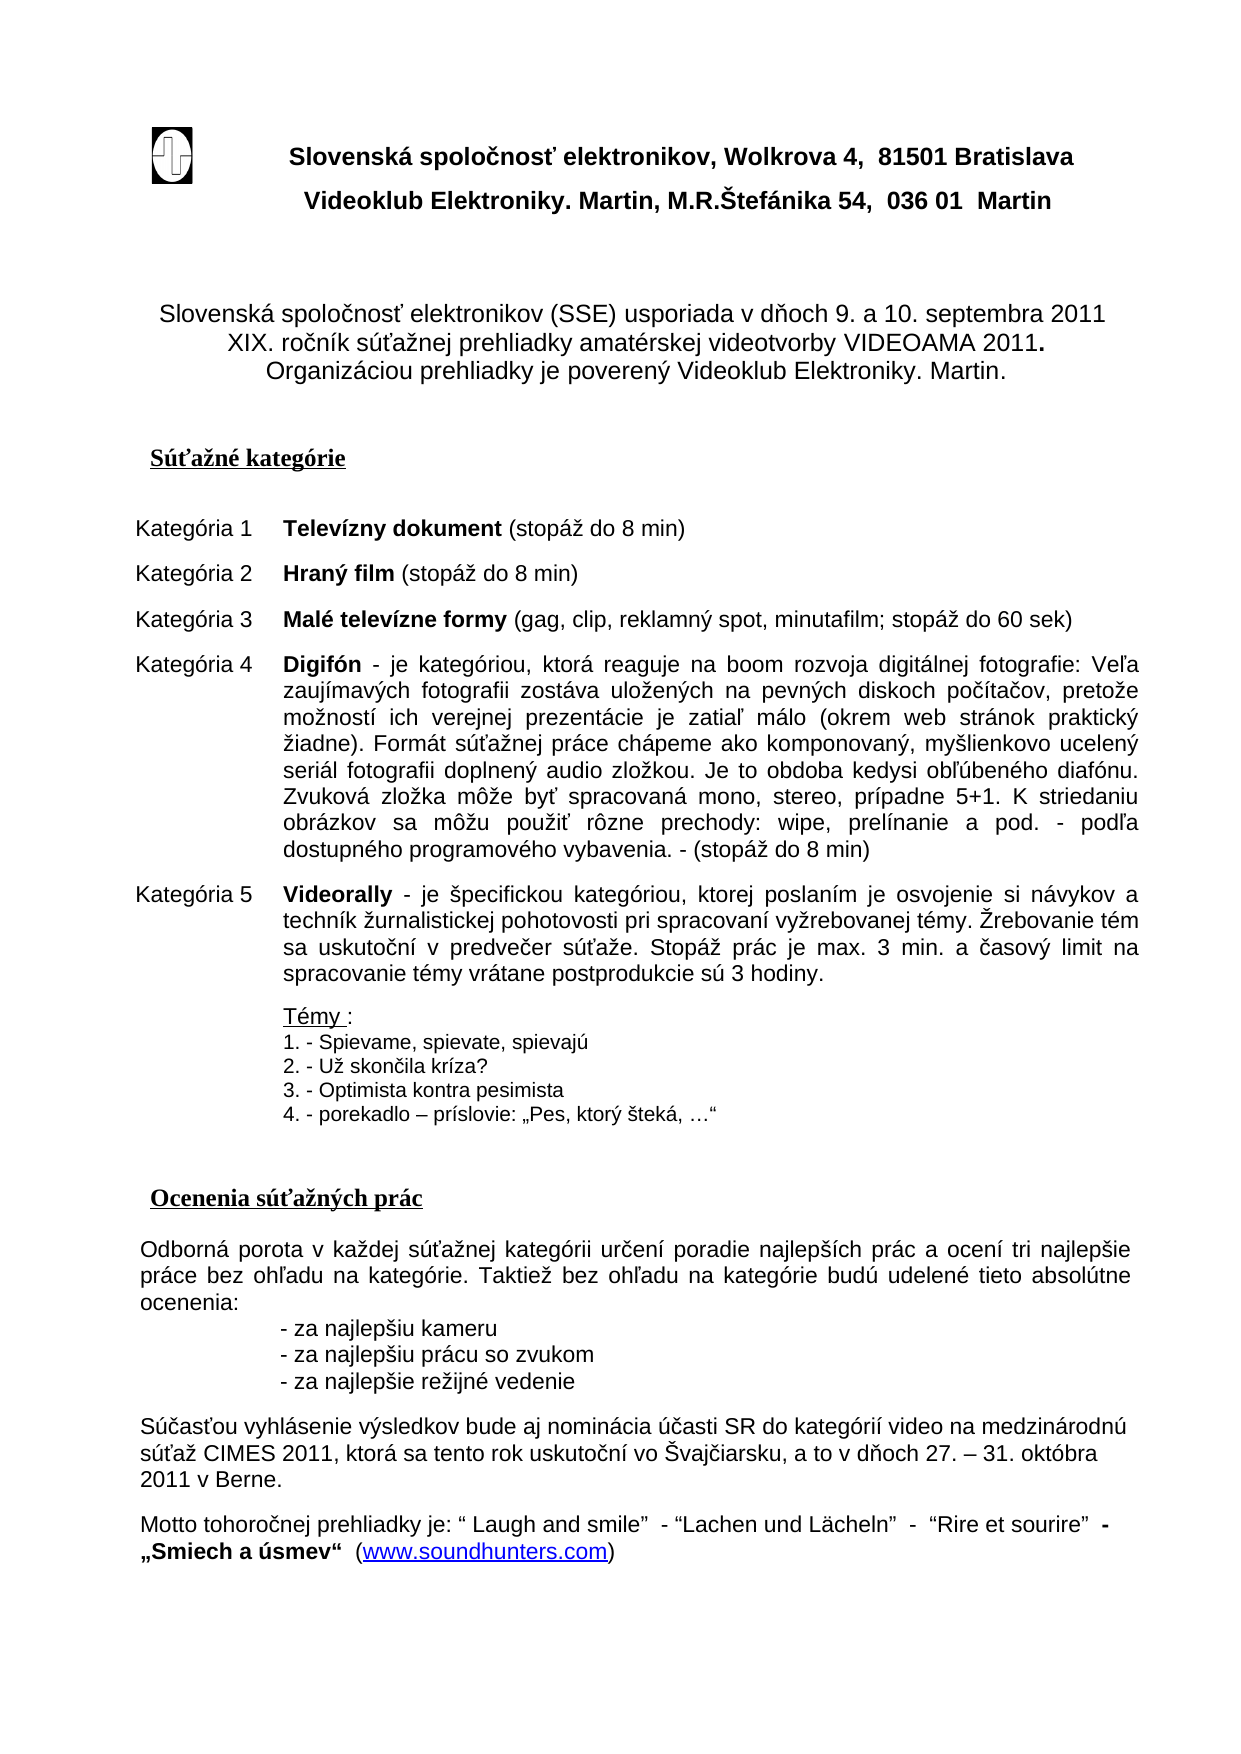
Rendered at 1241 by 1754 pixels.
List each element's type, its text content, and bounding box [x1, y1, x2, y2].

table_cell Kategória 2 [135, 541, 283, 586]
table_cell - za najlepšiu kameru [273, 1315, 1139, 1341]
text Organizáciou prehliadky je poverený Videoklub Elektroniky. Martin. [150, 356, 1122, 385]
table_cell - za najlepšie režijné vedenie [273, 1368, 1139, 1394]
table_cell Kategória 4 [135, 632, 283, 862]
table_header Odborná porota v každej súťažnej kategórii určení poradie najlepších prác a ocení tri najlepšie práce bez ohľadu na kategórie. Taktiež bez ohľadu na kategórie budú udelené tieto absolútne ocenenia: [133, 1236, 1139, 1315]
table_cell Hraný film (stopáž do 8 min) [283, 541, 1139, 586]
table_header Televízny dokument (stopáž do 8 min) [283, 495, 1139, 541]
picture [151, 127, 193, 184]
table_cell Súčasťou vyhlásenie výsledkov bude aj nominácia účasti SR do kategórií video na medzinárodnú súťaž CIMES 2011, ktorá sa tento rok uskutoční vo Švajčiarsku, a to v dňoch 27. – 31. októbra 2011 v Berne. Motto tohoročnej prehliadky je: “ Laugh and smile” - “Lachen und Lächeln” - “Rire et sourire” -„Smiech a úsmev“ (www.soundhunters.com) [133, 1394, 1139, 1590]
table_header Kategória 1 [135, 495, 283, 541]
table_cell Videorally - je špecifickou kategóriou, ktorej poslaním je osvojenie si návykov a techník žurnalistickej pohotovosti pri spracovaní vyžrebovanej témy. Žrebovanie tém sa uskutoční v predvečer súťaže. Stopáž prác je max. 3 min. a časový limit na spracovanie témy vrátane postprodukcie sú 3 hodiny. Témy : 1. - Spievame, spievate, spievajú 2. - Už skončila kríza? 3. - Optimista kontra pesimista 4. - porekadlo – príslovie: „Pes, ktorý šteká, …“ [283, 862, 1139, 1126]
table_cell Kategória 5 [135, 862, 283, 1126]
table_cell Kategória 3 [135, 586, 283, 632]
table_cell [133, 1341, 273, 1368]
text Slovenská spoločnosť elektronikov (SSE) usporiada v dňoch 9. a 10. septembra 2011 [150, 299, 1122, 328]
table_cell Digifón - je kategóriou, ktorá reaguje na boom rozvoja digitálnej fotografie: Veľa zaujímavých fotografii zostáva uložených na pevných diskoch počítačov, pretože možností ich verejnej prezentácie je zatiaľ málo (okrem web stránok praktický žiadne). Formát súťažnej práce chápeme ako komponovaný, myšlienkovo ucelený seriál fotografii doplnený audio zložkou. Je to obdoba kedysi obľúbeného diafónu. Zvuková zložka môže byť spracovaná mono, stereo, prípadne 5+1. K striedaniu obrázkov sa môžu použiť rôzne prechody: wipe, prelínanie a pod. - podľa dostupného programového vybavenia. - (stopáž do 8 min) [283, 632, 1139, 862]
table_cell Malé televízne formy (gag, clip, reklamný spot, minutafilm; stopáž do 60 sek) [283, 586, 1139, 632]
table_cell [133, 1315, 273, 1341]
table_cell [133, 1368, 273, 1394]
text Súťažné kategórie [150, 443, 1122, 471]
table_header [135, 118, 224, 251]
table_cell - za najlepšiu prácu so zvukom [273, 1341, 1139, 1368]
text XIX. ročník súťažnej prehliadky amatérskej videotvorby VIDEOAMA 2011. [150, 328, 1122, 356]
table_header Slovenská spoločnosť elektronikov, Wolkrova 4, 81501 Bratislava Videoklub Elektroniky. Martin, M.R.Štefánika 54, 036 01 Martin [224, 118, 1139, 251]
text Ocenenia súťažných prác [150, 1183, 1122, 1212]
